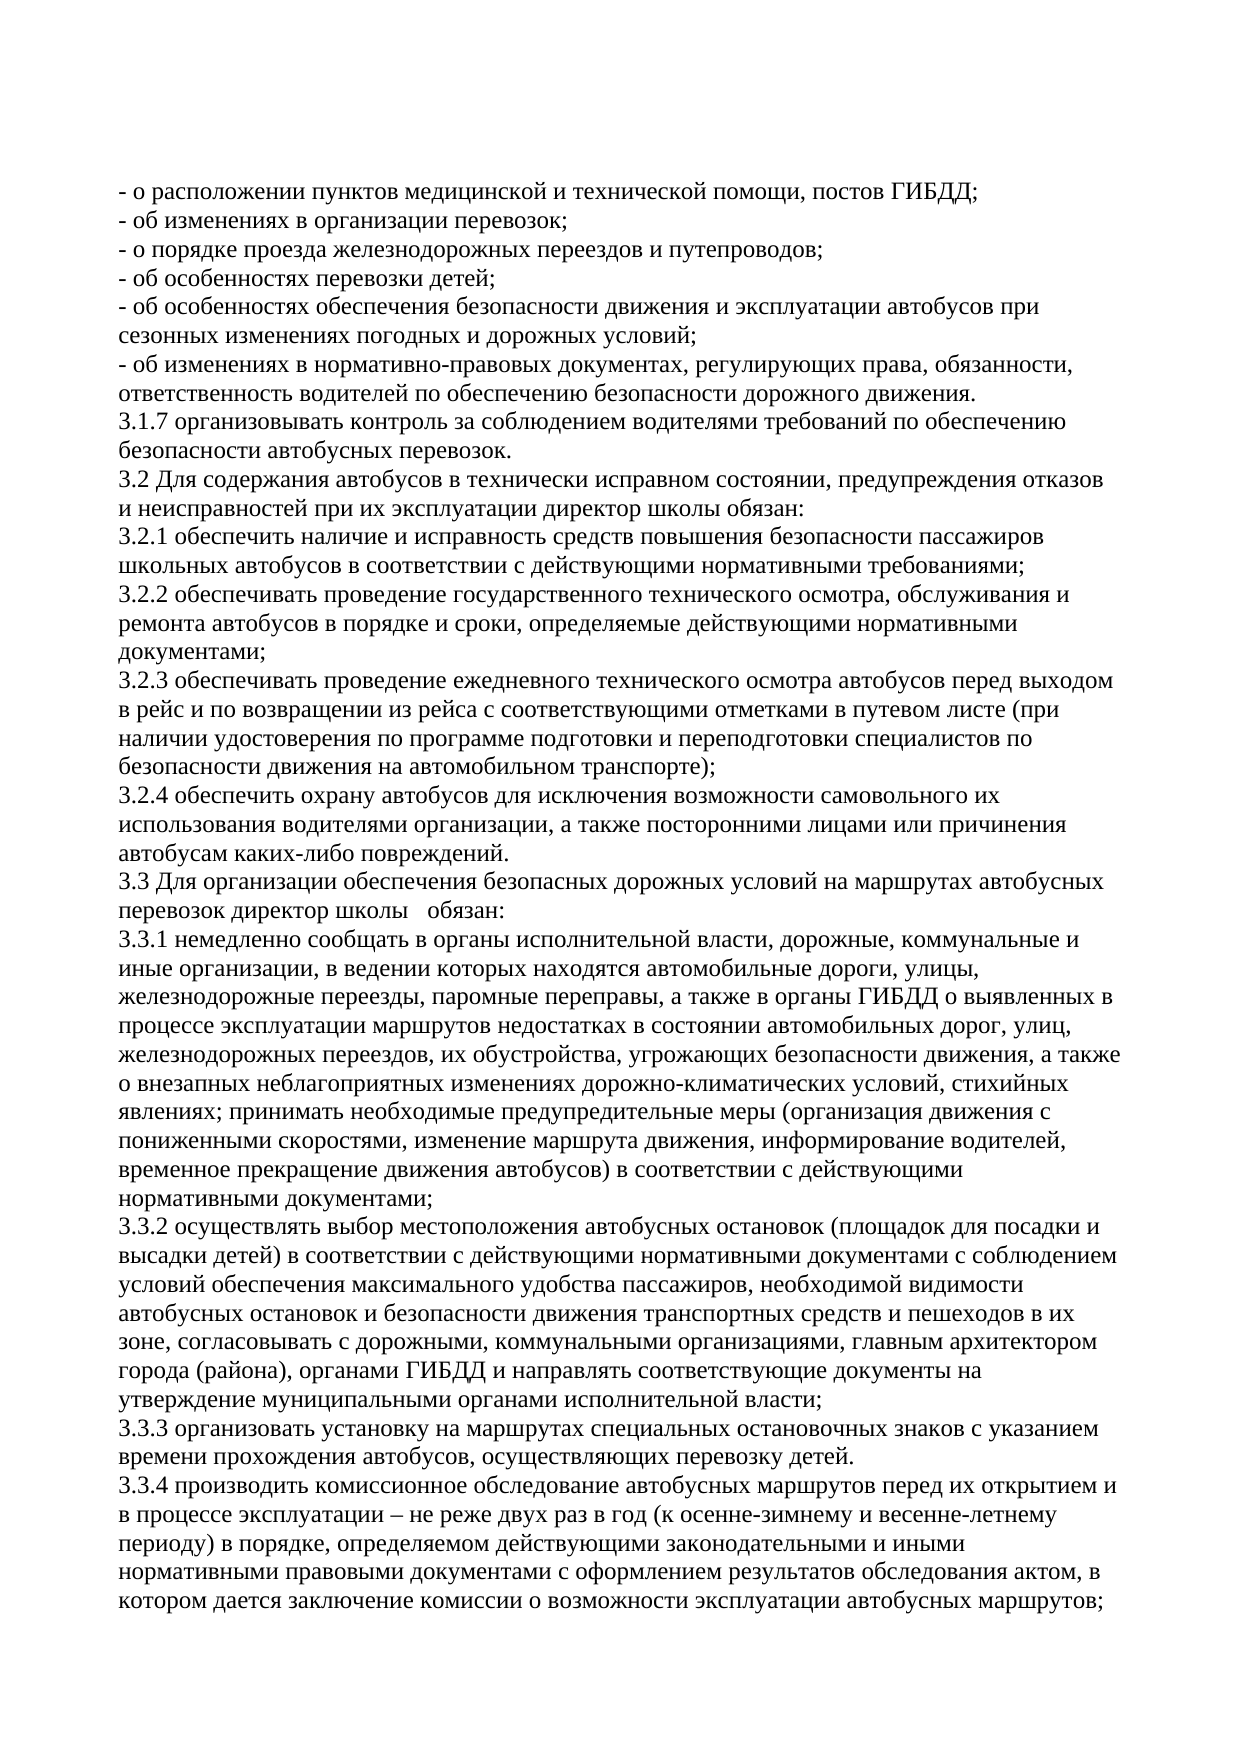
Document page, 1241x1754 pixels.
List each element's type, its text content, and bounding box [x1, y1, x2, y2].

text 3.2 Для содержания автобусов в технически исправном состоянии, предупреждения отказов и неисправностей при их эксплуатации директор школы обязан: [118, 464, 1122, 521]
text 3.2.1 обеспечить наличие и исправность средств повышения безопасности пассажиров школьных автобусов в соответствии с действующими нормативными требованиями; [118, 521, 1122, 579]
text 3.3.1 немедленно сообщать в органы исполнительной власти, дорожные, коммунальные и иные организации, в ведении которых находятся автомобильные дороги, улицы, железнодорожные переезды, паромные переправы, а также в органы ГИБДД о выявленных в процессе эксплуатации маршрутов недостатках в состоянии автомобильных дорог, улиц, железнодорожных переездов, их обустройства, угрожающих безопасности движения, а также о внезапных неблагоприятных изменениях дорожно-климатических условий, стихийных явлениях; принимать необходимые предупредительные меры (организация движения с пониженными скоростями, изменение маршрута движения, информирование водителей, временное прекращение движения автобусов) в соответствии с действующими нормативными документами; [118, 924, 1122, 1211]
text 3.1.7 организовывать контроль за соблюдением водителями требований по обеспечению безопасности автобусных перевозок. [118, 406, 1122, 464]
text - о расположении пунктов медицинской и технической помощи, постов ГИБДД; [118, 176, 1122, 205]
text 3.2.4 обеспечить охрану автобусов для исключения возможности самовольного их использования водителями организации, а также посторонними лицами или причинения автобусам каких-либо повреждений. [118, 780, 1122, 866]
text 3.3.3 организовать установку на маршрутах специальных остановочных знаков с указанием времени прохождения автобусов, осуществляющих перевозку детей. [118, 1413, 1122, 1470]
text - об особенностях перевозки детей; [118, 263, 1122, 291]
text - об изменениях в нормативно-правовых документах, регулирующих права, обязанности, ответственность водителей по обеспечению безопасности дорожного движения. [118, 349, 1122, 406]
text - об особенностях обеспечения безопасности движения и эксплуатации автобусов при сезонных изменениях погодных и дорожных условий; [118, 291, 1122, 349]
text - о порядке проезда железнодорожных переездов и путепроводов; [118, 234, 1122, 263]
text - об изменениях в организации перевозок; [118, 205, 1122, 234]
text 3.3 Для организации обеспечения безопасных дорожных условий на маршрутах автобусных перевозок директор школы обязан: [118, 866, 1122, 924]
text 3.2.2 обеспечивать проведение государственного технического осмотра, обслуживания и ремонта автобусов в порядке и сроки, определяемые действующими нормативными документами; [118, 579, 1122, 665]
text 3.2.3 обеспечивать проведение ежедневного технического осмотра автобусов перед выходом в рейс и по возвращении из рейса с соответствующими отметками в путевом листе (при наличии удостоверения по программе подготовки и переподготовки специалистов по безопасности движения на автомобильном транспорте); [118, 665, 1122, 780]
text 3.3.4 производить комиссионное обследование автобусных маршрутов перед их открытием и в процессе эксплуатации – не реже двух раз в год (к осенне-зимнему и весенне-летнему периоду) в порядке, определяемом действующими законодательными и иными нормативными правовыми документами с оформлением результатов обследования актом, в котором дается заключение комиссии о возможности эксплуатации автобусных маршрутов; [118, 1470, 1122, 1614]
text 3.3.2 осуществлять выбор местоположения автобусных остановок (площадок для посадки и высадки детей) в соответствии с действующими нормативными документами с соблюдением условий обеспечения максимального удобства пассажиров, необходимой видимости автобусных остановок и безопасности движения транспортных средств и пешеходов в их зоне, согласовывать с дорожными, коммунальными организациями, главным архитектором города (района), органами ГИБДД и направлять соответствующие документы на утверждение муниципальными органами исполнительной власти; [118, 1211, 1122, 1413]
